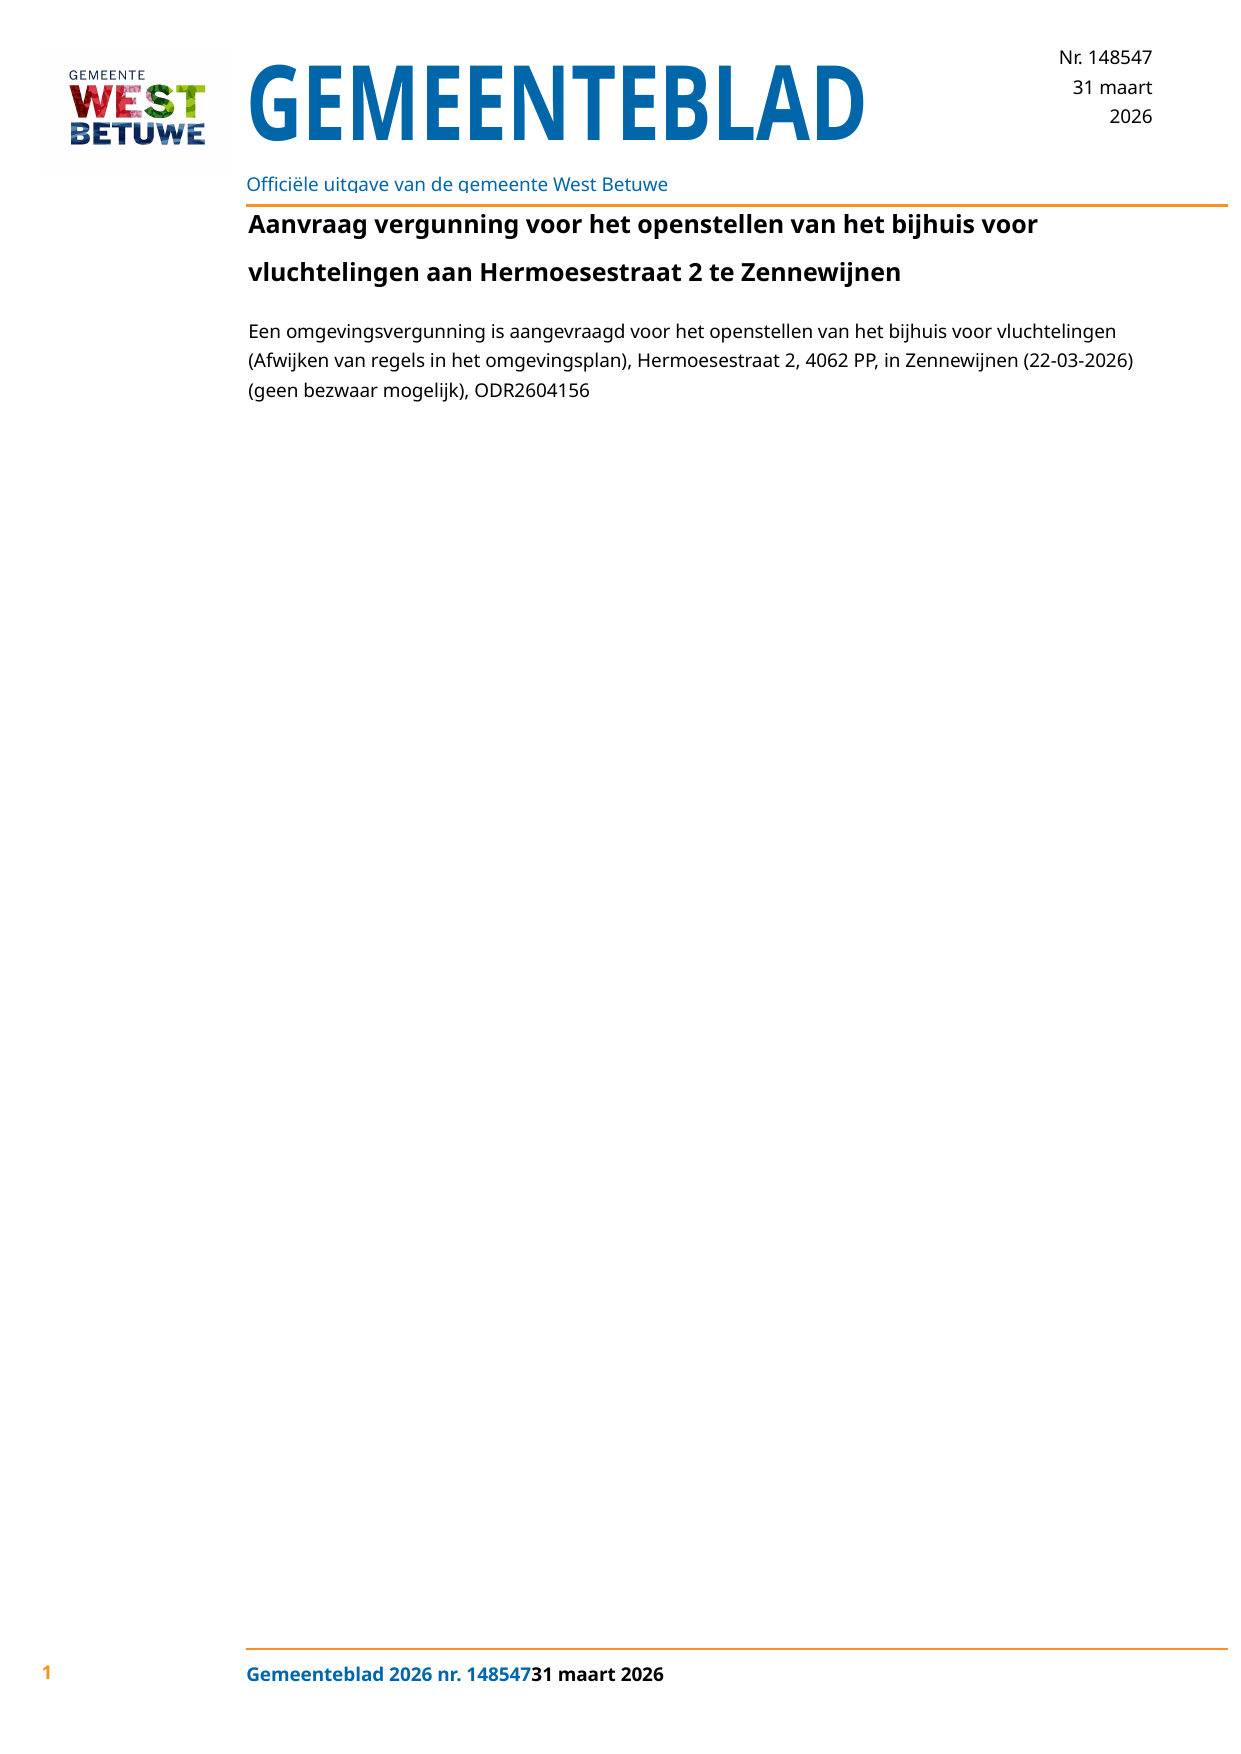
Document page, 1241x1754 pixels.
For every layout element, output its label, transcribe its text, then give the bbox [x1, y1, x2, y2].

text Aanvraag vergunning voor het openstellen van het bijhuis voor vluchtelingen aan Hermoesestraat 2 te Zennewijnen [248, 207, 1152, 288]
picture [41, 47, 231, 172]
text Een omgevingsvergunning is aangevraagd voor het openstellen van het bijhuis voor vluchtelingen (Afwijken van regels in het omgevingsplan), Hermoesestraat 2, 4062 PP, in Zennewijnen (22-03-2026) (geen bezwaar mogelijk), ODR2604156 [248, 318, 1152, 403]
